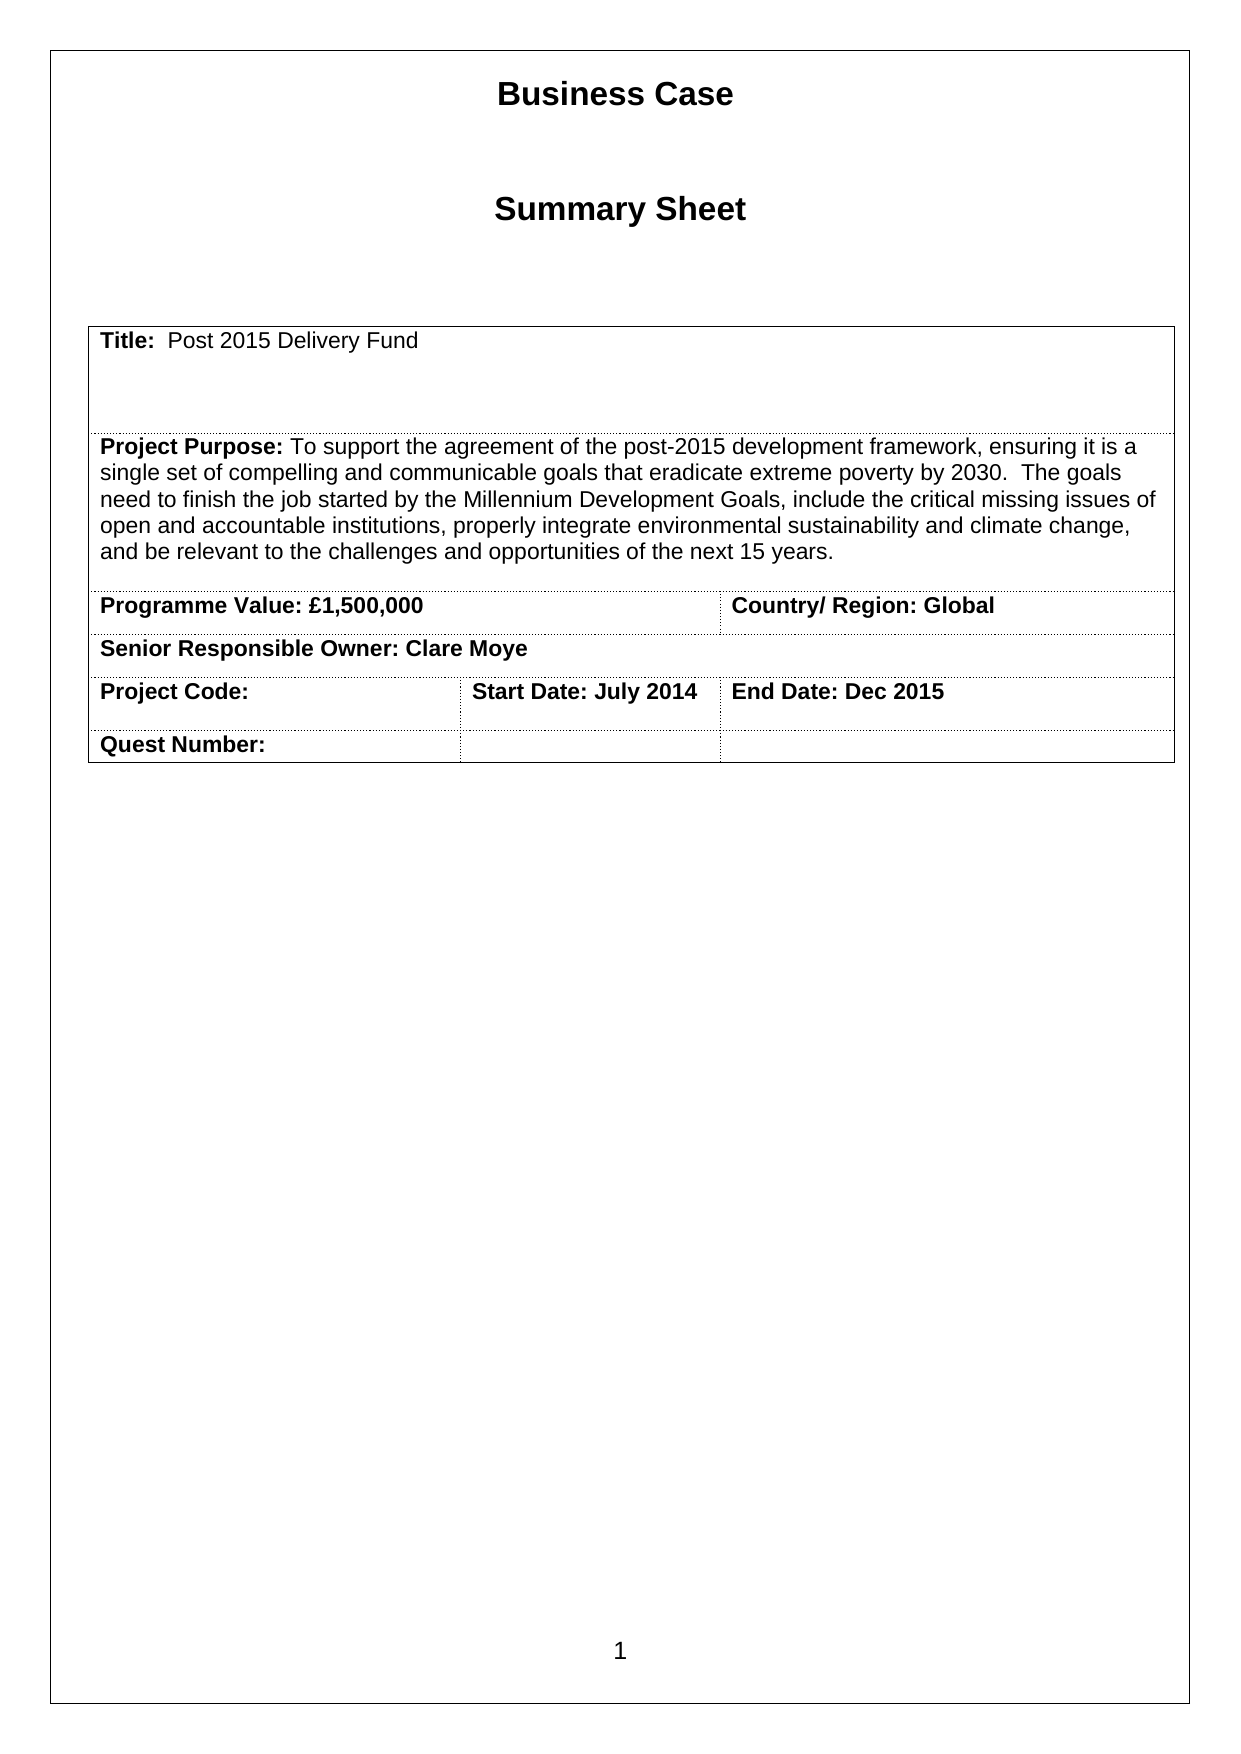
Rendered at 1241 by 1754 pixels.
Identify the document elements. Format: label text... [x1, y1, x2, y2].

table_cell Programme Value: £1,500,000 [89, 591, 720, 634]
table_cell Senior Responsible Owner: Clare Moye [89, 634, 1174, 677]
table_cell Quest Number: [89, 730, 461, 762]
text Business Case [89, 74, 1152, 112]
table_cell Country/ Region: Global [720, 591, 1174, 634]
table_cell [461, 730, 720, 762]
table_cell Project Purpose: To support the agreement of the post-2015 development framework, ensuring it is a single set of compelling and communicable goals that eradicate extreme poverty by 2030. The goals need to finish the job started by the Millennium Development Goals, include the critical missing issues of open and accountable institutions, properly integrate environmental sustainability and climate change, and be relevant to the challenges and opportunities of the next 15 years. [89, 433, 1174, 591]
table_cell [720, 730, 1174, 762]
table_header Title: Post 2015 Delivery Fund [89, 327, 1174, 432]
table_cell Start Date: July 2014 [461, 677, 720, 730]
table_cell Project Code: [89, 677, 461, 730]
table_cell End Date: Dec 2015 [720, 677, 1174, 730]
text Summary Sheet [89, 189, 1152, 228]
